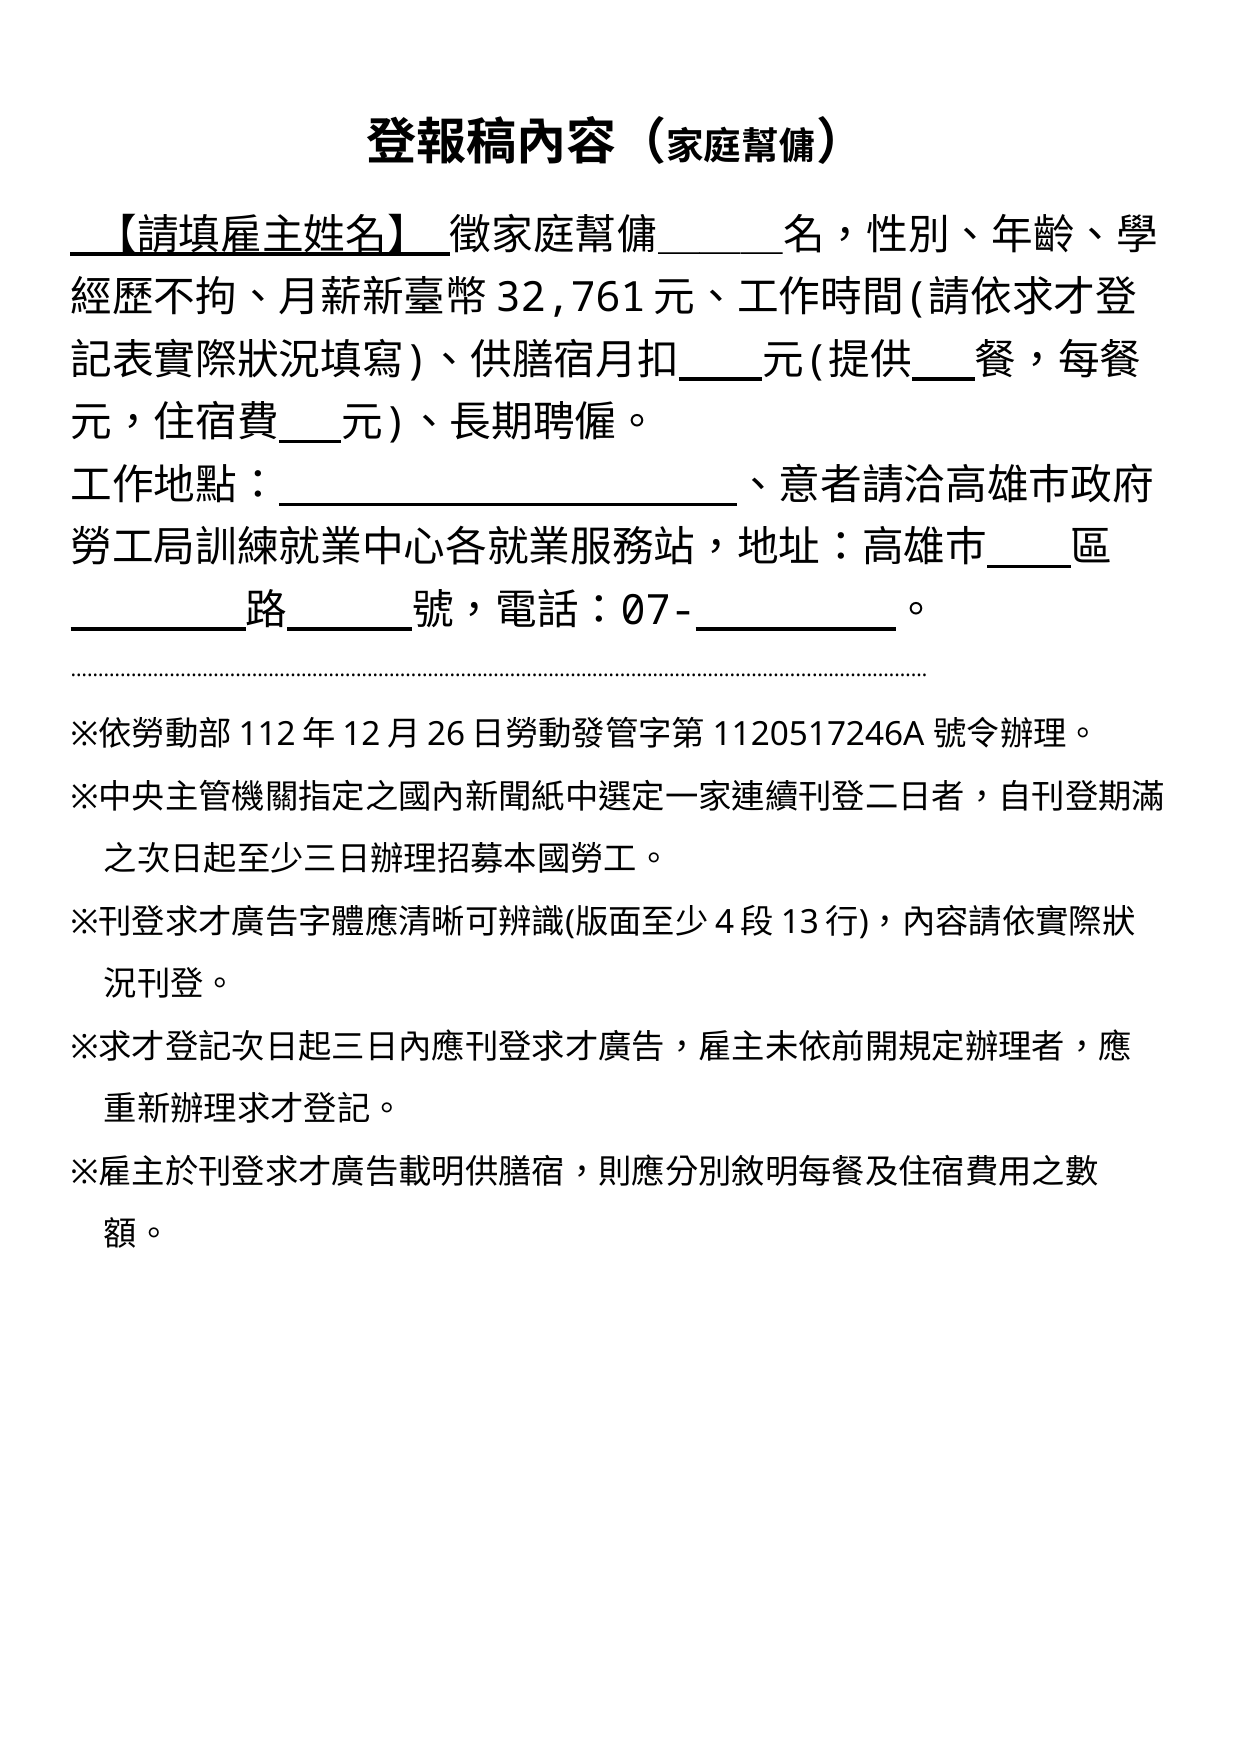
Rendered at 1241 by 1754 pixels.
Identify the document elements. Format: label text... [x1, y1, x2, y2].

table_header 登報稿內容（家庭幫傭） 【請填雇主姓名】 徵家庭幫傭＿＿＿名，性別、年齡、學經歷不拘、月薪新臺幣32,761元、工作時間(請依求才登記表實際狀況填寫)、供膳宿月扣 元(提供 餐，每餐 元，住宿費 元)、長期聘僱。 工作地點： 、意者請洽高雄巿政府勞工局訓練就業中心各就業服務站，地址：高雄巿 區 路 號，電話：07- 。 ………………………………………………………………………………………………………………………………………… ※依勞動部112年12月26日勞動發管字第 1120517246A 號令辦理。 ※中央主管機關指定之國內新聞紙中選定一家連續刊登二日者，自刊登期滿之次日起至少三日辦理招募本國勞工。 ※刊登求才廣告字體應清晰可辨識(版面至少4段13行)，內容請依實際狀況刊登。 ※求才登記次日起三日內應刊登求才廣告，雇主未依前開規定辦理者，應重新辦理求才登記。 ※雇主於刊登求才廣告載明供膳宿，則應分別敘明每餐及住宿費用之數額。 [59, 65, 1172, 1695]
